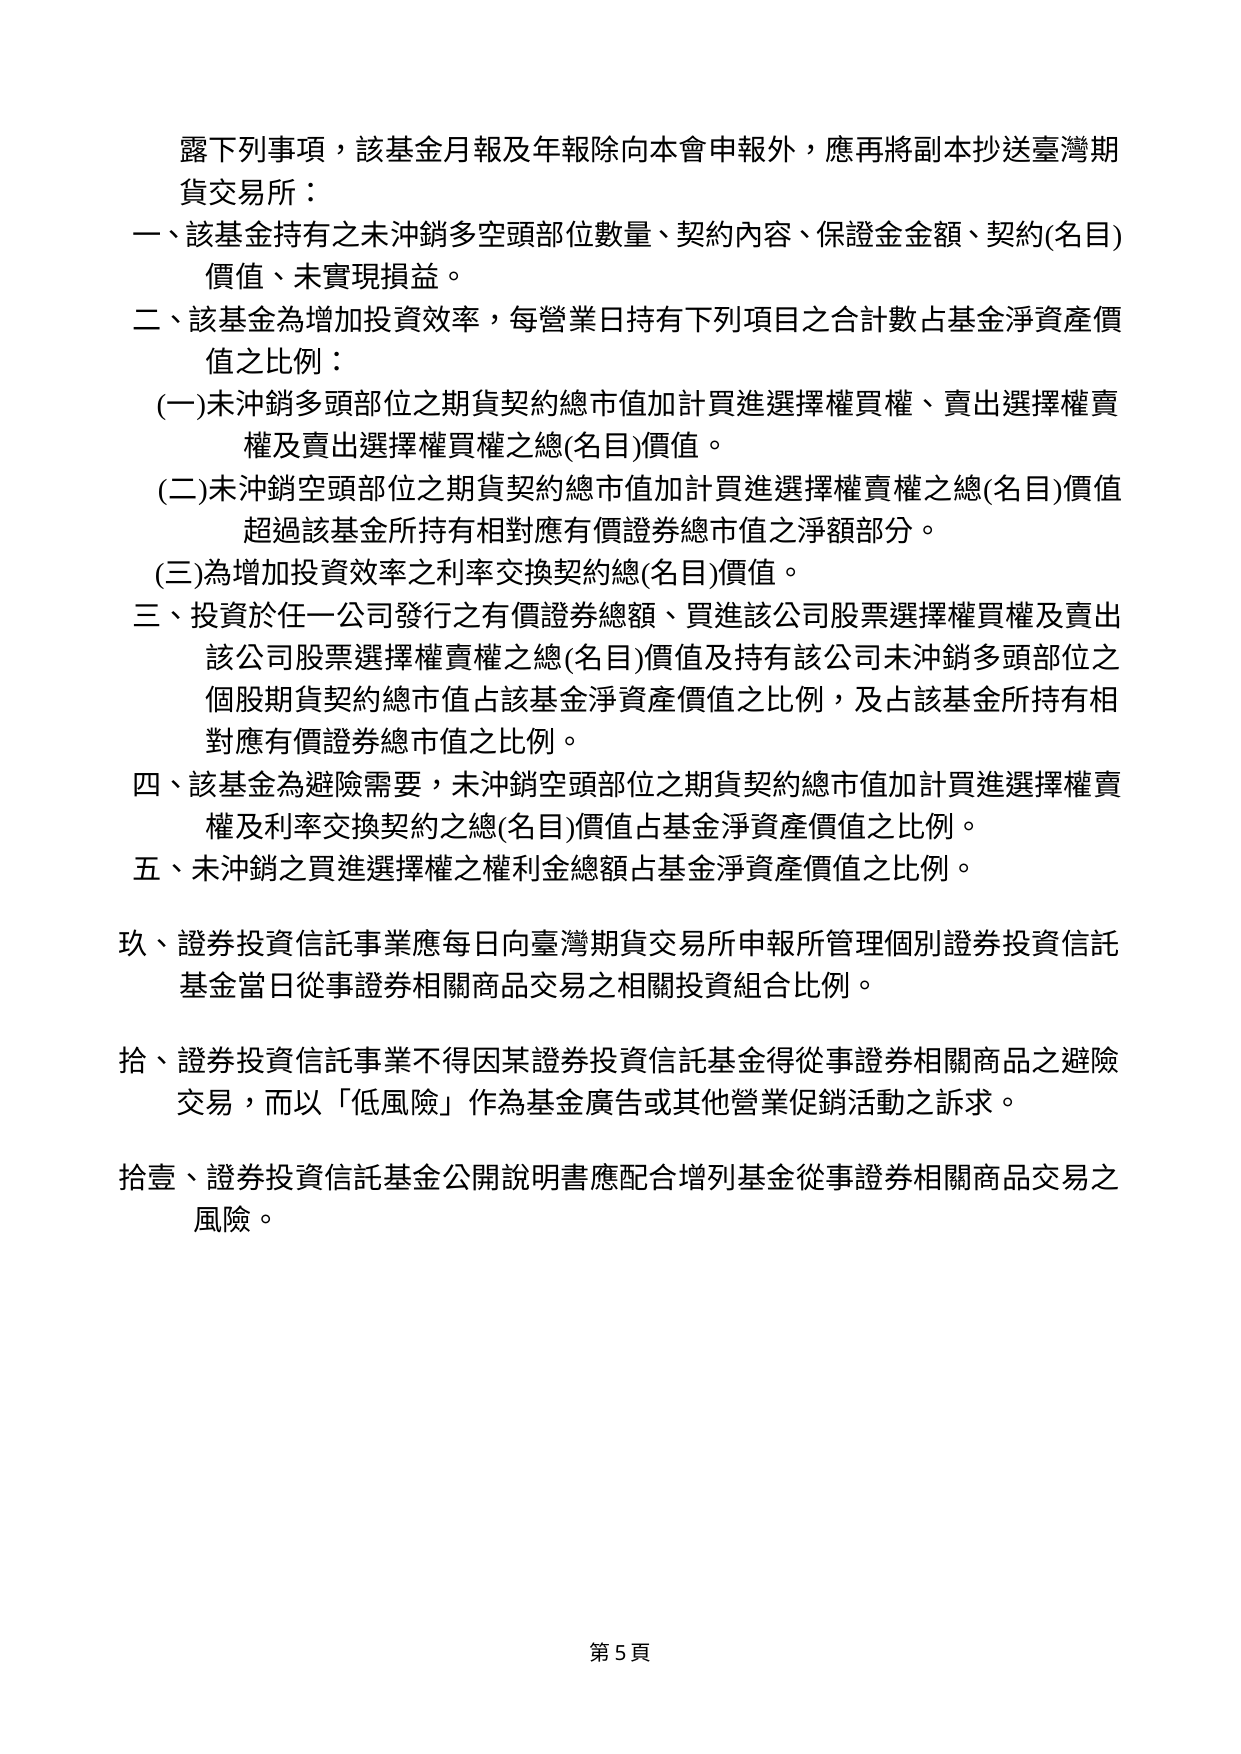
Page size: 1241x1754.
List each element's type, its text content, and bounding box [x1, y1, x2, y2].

text 拾、證券投資信託事業不得因某證券投資信託基金得從事證券相關商品之避險交易，而以「低風險」作為基金廣告或其他營業促銷活動之訴求。 [118, 1037, 1122, 1122]
text 四、該基金為避險需要，未沖銷空頭部位之期貨契約總市值加計買進選擇權賣權及利率交換契約之總(名目)價值占基金淨資產價值之比例。 [118, 761, 1122, 846]
text (三)為增加投資效率之利率交換契約總(名目)價值。 [118, 550, 1122, 592]
text 露下列事項，該基金月報及年報除向本會申報外，應再將副本抄送臺灣期貨交易所： [118, 127, 1122, 212]
text 玖、證券投資信託事業應每日向臺灣期貨交易所申報所管理個別證券投資信託基金當日從事證券相關商品交易之相關投資組合比例。 [118, 921, 1122, 1005]
text 五、未沖銷之買進選擇權之權利金總額占基金淨資產價值之比例。 [118, 846, 1122, 888]
text 拾壹、證券投資信託基金公開說明書應配合增列基金從事證券相關商品交易之風險。 [118, 1154, 1122, 1239]
text 一、該基金持有之未沖銷多空頭部位數量、契約內容、保證金金額、契約(名目)價值、未實現損益。 [118, 212, 1122, 296]
text 二、該基金為增加投資效率，每營業日持有下列項目之合計數占基金淨資產價值之比例： [118, 296, 1122, 381]
text (二)未沖銷空頭部位之期貨契約總市值加計買進選擇權賣權之總(名目)價值超過該基金所持有相對應有價證券總市值之淨額部分。 [118, 465, 1122, 550]
text (一)未沖銷多頭部位之期貨契約總市值加計買進選擇權買權、賣出選擇權賣權及賣出選擇權買權之總(名目)價值。 [118, 381, 1122, 465]
text 三、投資於任一公司發行之有價證券總額、買進該公司股票選擇權買權及賣出該公司股票選擇權賣權之總(名目)價值及持有該公司未沖銷多頭部位之個股期貨契約總市值占該基金淨資產價值之比例，及占該基金所持有相對應有價證券總市值之比例。 [118, 592, 1122, 761]
